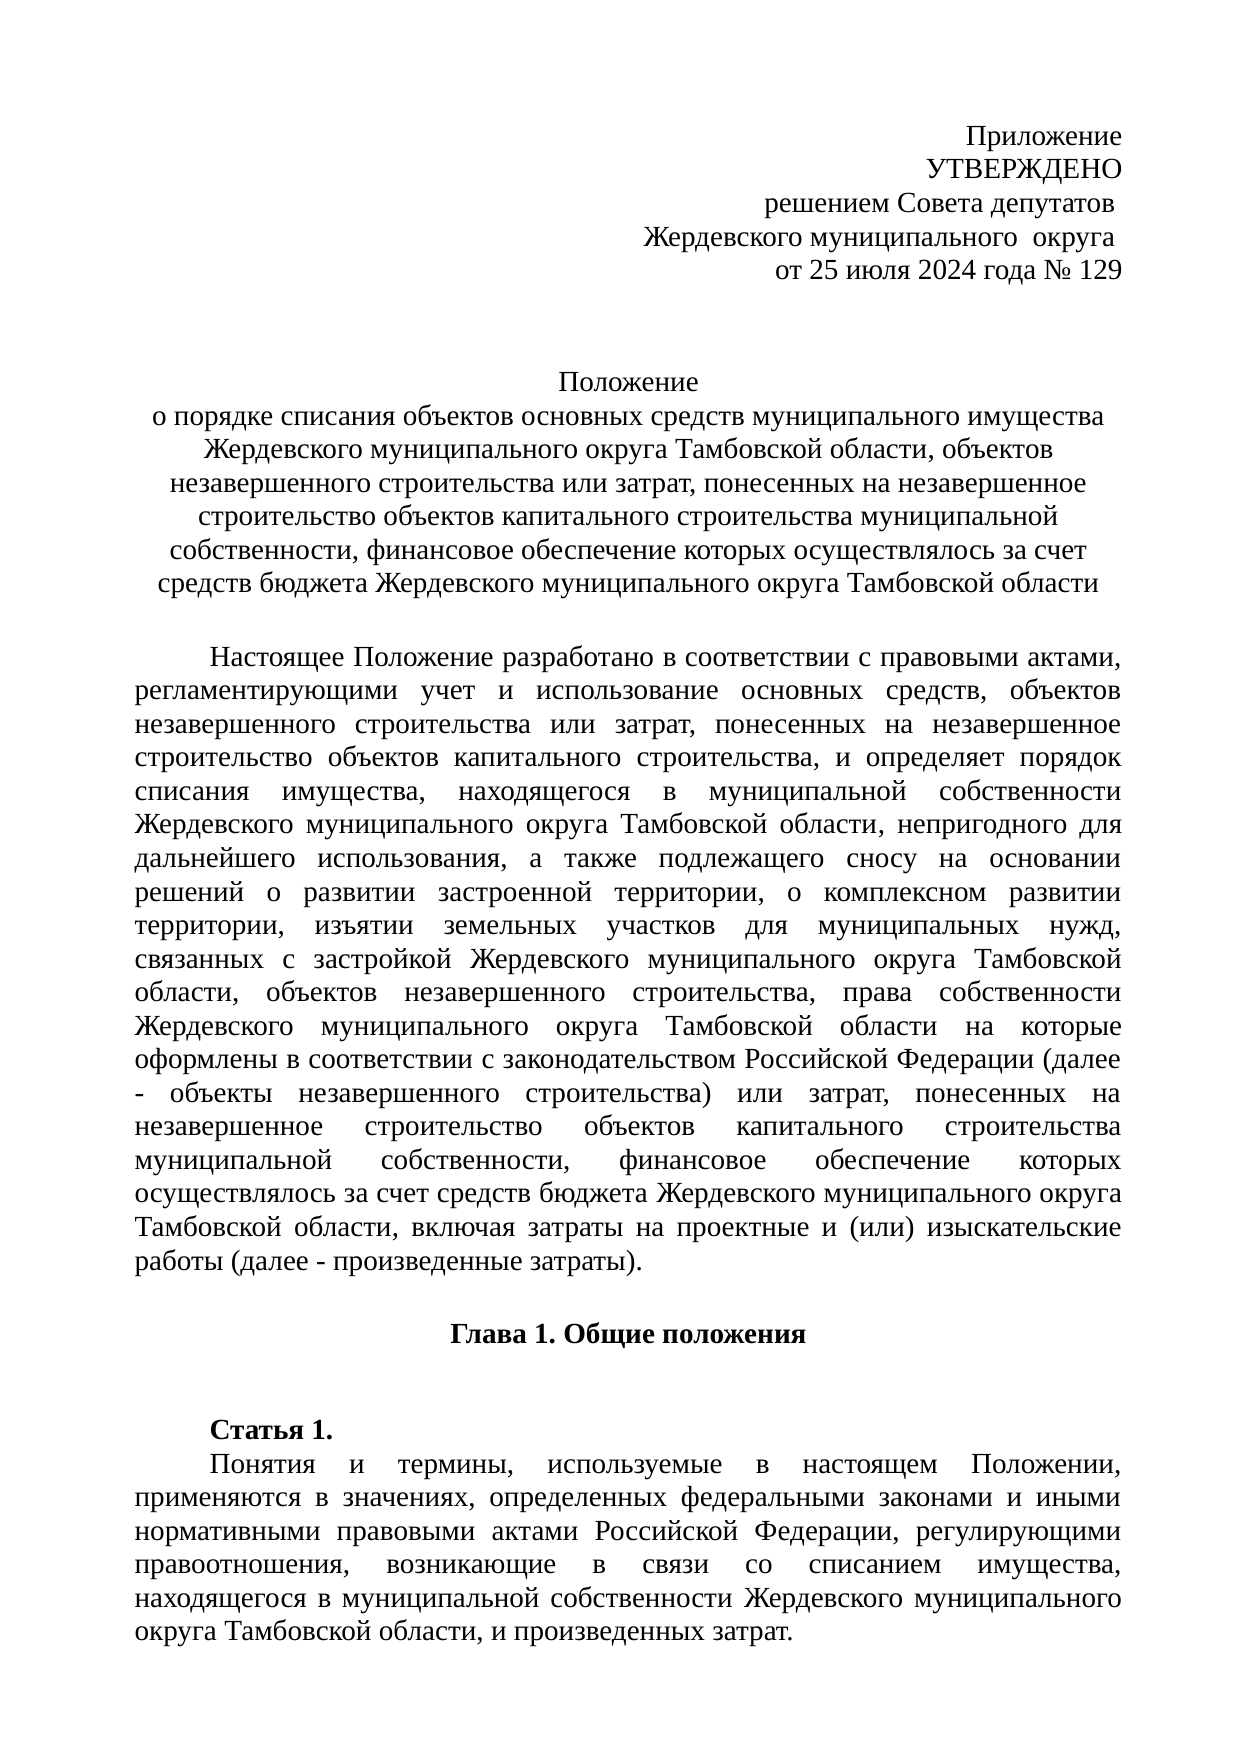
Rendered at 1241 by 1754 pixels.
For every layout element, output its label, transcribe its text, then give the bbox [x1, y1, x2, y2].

text Понятия и термины, используемые в настоящем Положении, применяются в значениях, определенных федеральными законами и иными нормативными правовыми актами Российской Федерации, регулирующими правоотношения, возникающие в связи со списанием имущества, находящегося в муниципальной собственности Жердевского муниципального округа Тамбовской области, и произведенных затрат. [134, 1446, 1122, 1647]
text Статья 1. [209, 1412, 1122, 1446]
subtitle Положение о порядке списания объектов основных средств муниципального имущества Жердевского муниципального округа Тамбовской области, объектов незавершенного строительства или затрат, понесенных на незавершенное строительство объектов капитального строительства муниципальной собственности, финансовое обеспечение которых осуществлялось за счет средств бюджета Жердевского муниципального округа Тамбовской области [134, 364, 1122, 599]
text Жердевского муниципального округа от 25 июля 2024 года № 129 [134, 219, 1122, 286]
text Приложение УТВЕРЖДЕНО решением Совета депутатов [134, 118, 1122, 219]
text Настоящее Положение разработано в соответствии с правовыми актами, регламентирующими учет и использование основных средств, объектов незавершенного строительства или затрат, понесенных на незавершенное строительство объектов капитального строительства, и определяет порядок списания имущества, находящегося в муниципальной собственности Жердевского муниципального округа Тамбовской области, непригодного для дальнейшего использования, а также подлежащего сносу на основании решений о развитии застроенной территории, о комплексном развитии территории, изъятии земельных участков для муниципальных нужд, связанных с застройкой Жердевского муниципального округа Тамбовской области, объектов незавершенного строительства, права собственности Жердевского муниципального округа Тамбовской области на которые оформлены в соответствии с законодательством Российской Федерации (далее - объекты незавершенного строительства) или затрат, понесенных на незавершенное строительство объектов капитального строительства муниципальной собственности, финансовое обеспечение которых осуществлялось за счет средств бюджета Жердевского муниципального округа Тамбовской области, включая затраты на проектные и (или) изыскательские работы (далее - произведенные затраты). [134, 639, 1122, 1276]
subtitle Глава 1. Общие положения [134, 1316, 1122, 1350]
